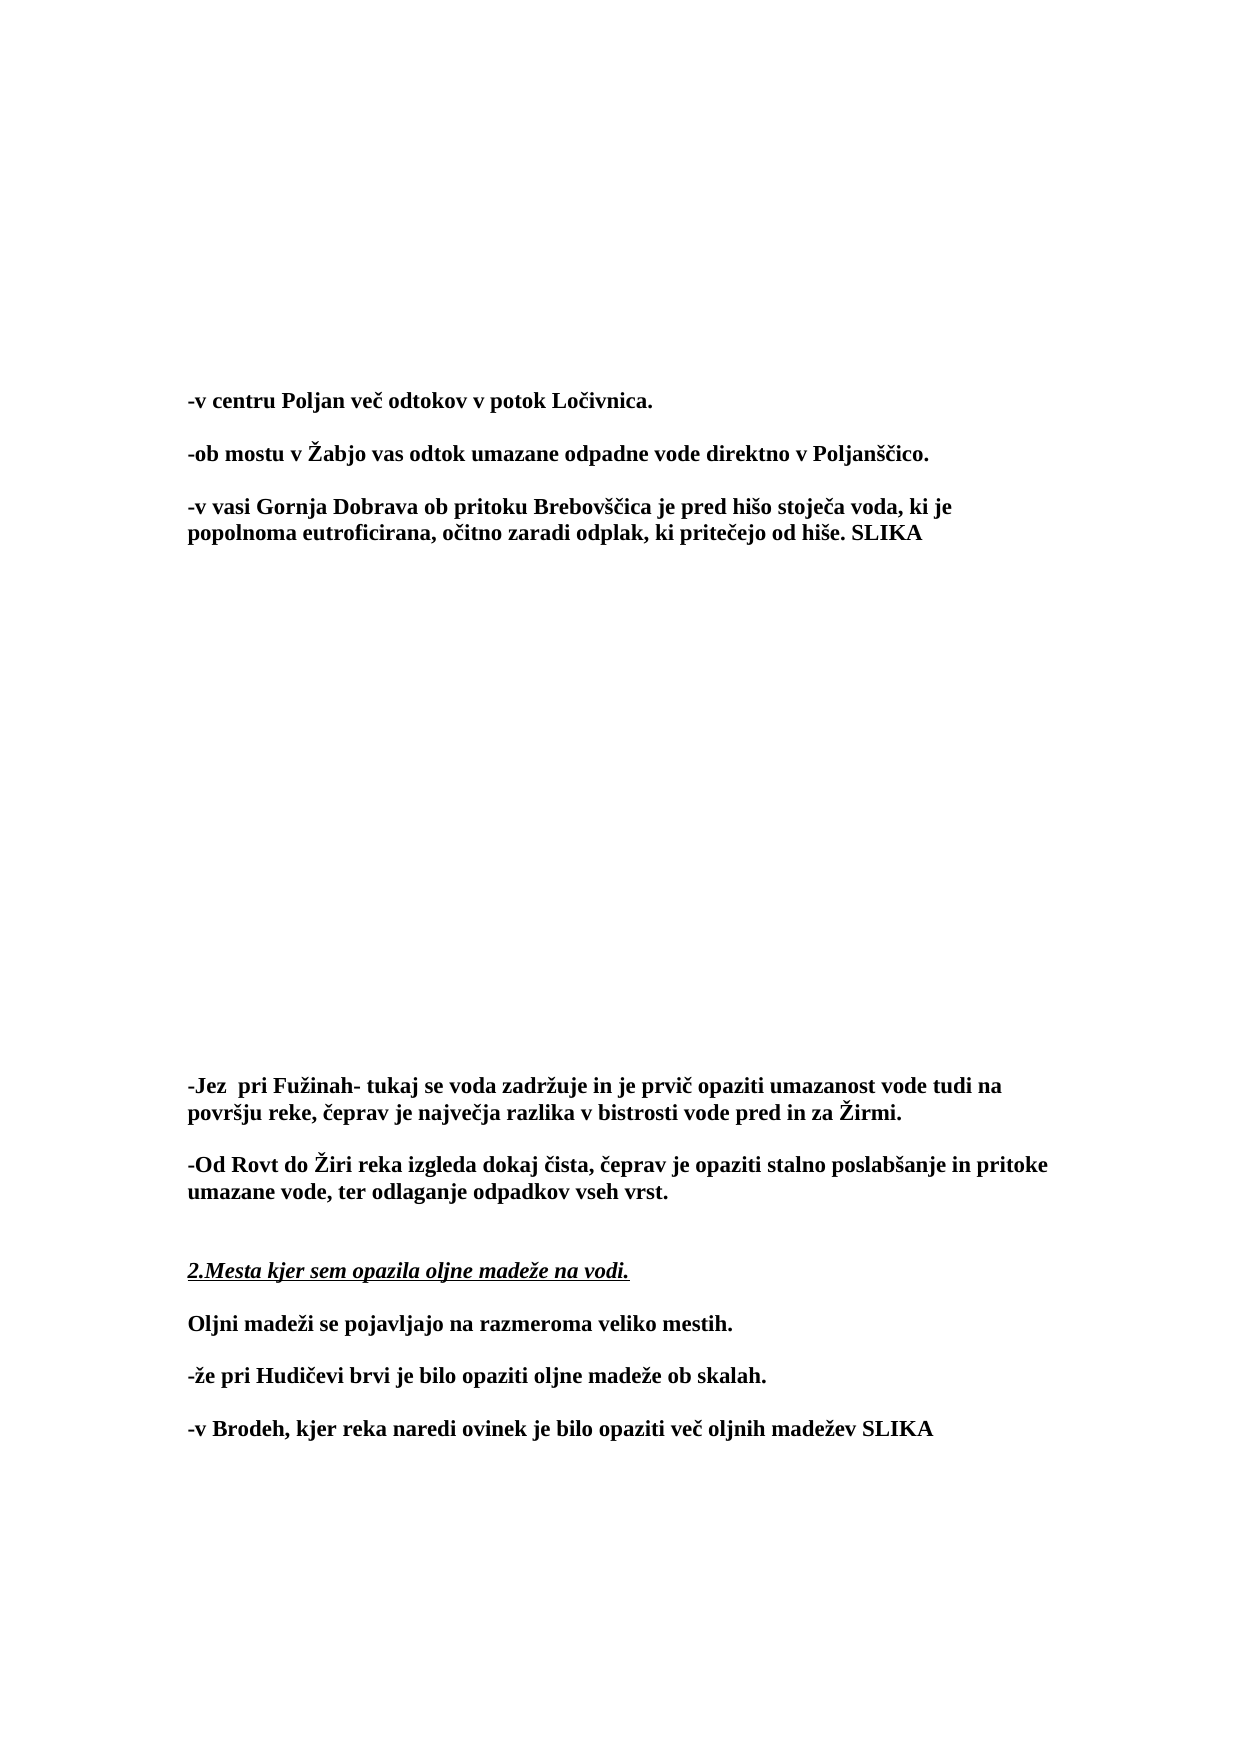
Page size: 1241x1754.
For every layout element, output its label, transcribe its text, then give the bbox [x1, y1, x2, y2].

text -ob mostu v Žabjo vas odtok umazane odpadne vode direktno v Poljanščico. [187, 440, 1053, 466]
text -že pri Hudičevi brvi je bilo opaziti oljne madeže ob skalah. [187, 1362, 1053, 1389]
text 2.Mesta kjer sem opazila oljne madeže na vodi. [187, 1257, 1053, 1283]
text Oljni madeži se pojavljajo na razmeroma veliko mestih. [187, 1310, 1053, 1336]
text -v centru Poljan več odtokov v potok Ločivnica. [187, 387, 1053, 414]
text -v vasi Gornja Dobrava ob pritoku Brebovščica je pred hišo stoječa voda, ki je popolnoma eutroficirana, očitno zaradi odplak, ki pritečejo od hiše. SLIKA [187, 493, 1053, 545]
text -Od Rovt do Žiri reka izgleda dokaj čista, čeprav je opaziti stalno poslabšanje in pritoke umazane vode, ter odlaganje odpadkov vseh vrst. [187, 1152, 1053, 1204]
text -Jez pri Fužinah- tukaj se voda zadržuje in je prvič opaziti umazanost vode tudi na površju reke, čeprav je največja razlika v bistrosti vode pred in za Žirmi. [187, 1072, 1053, 1125]
text -v Brodeh, kjer reka naredi ovinek je bilo opaziti več oljnih madežev SLIKA [187, 1415, 1053, 1441]
